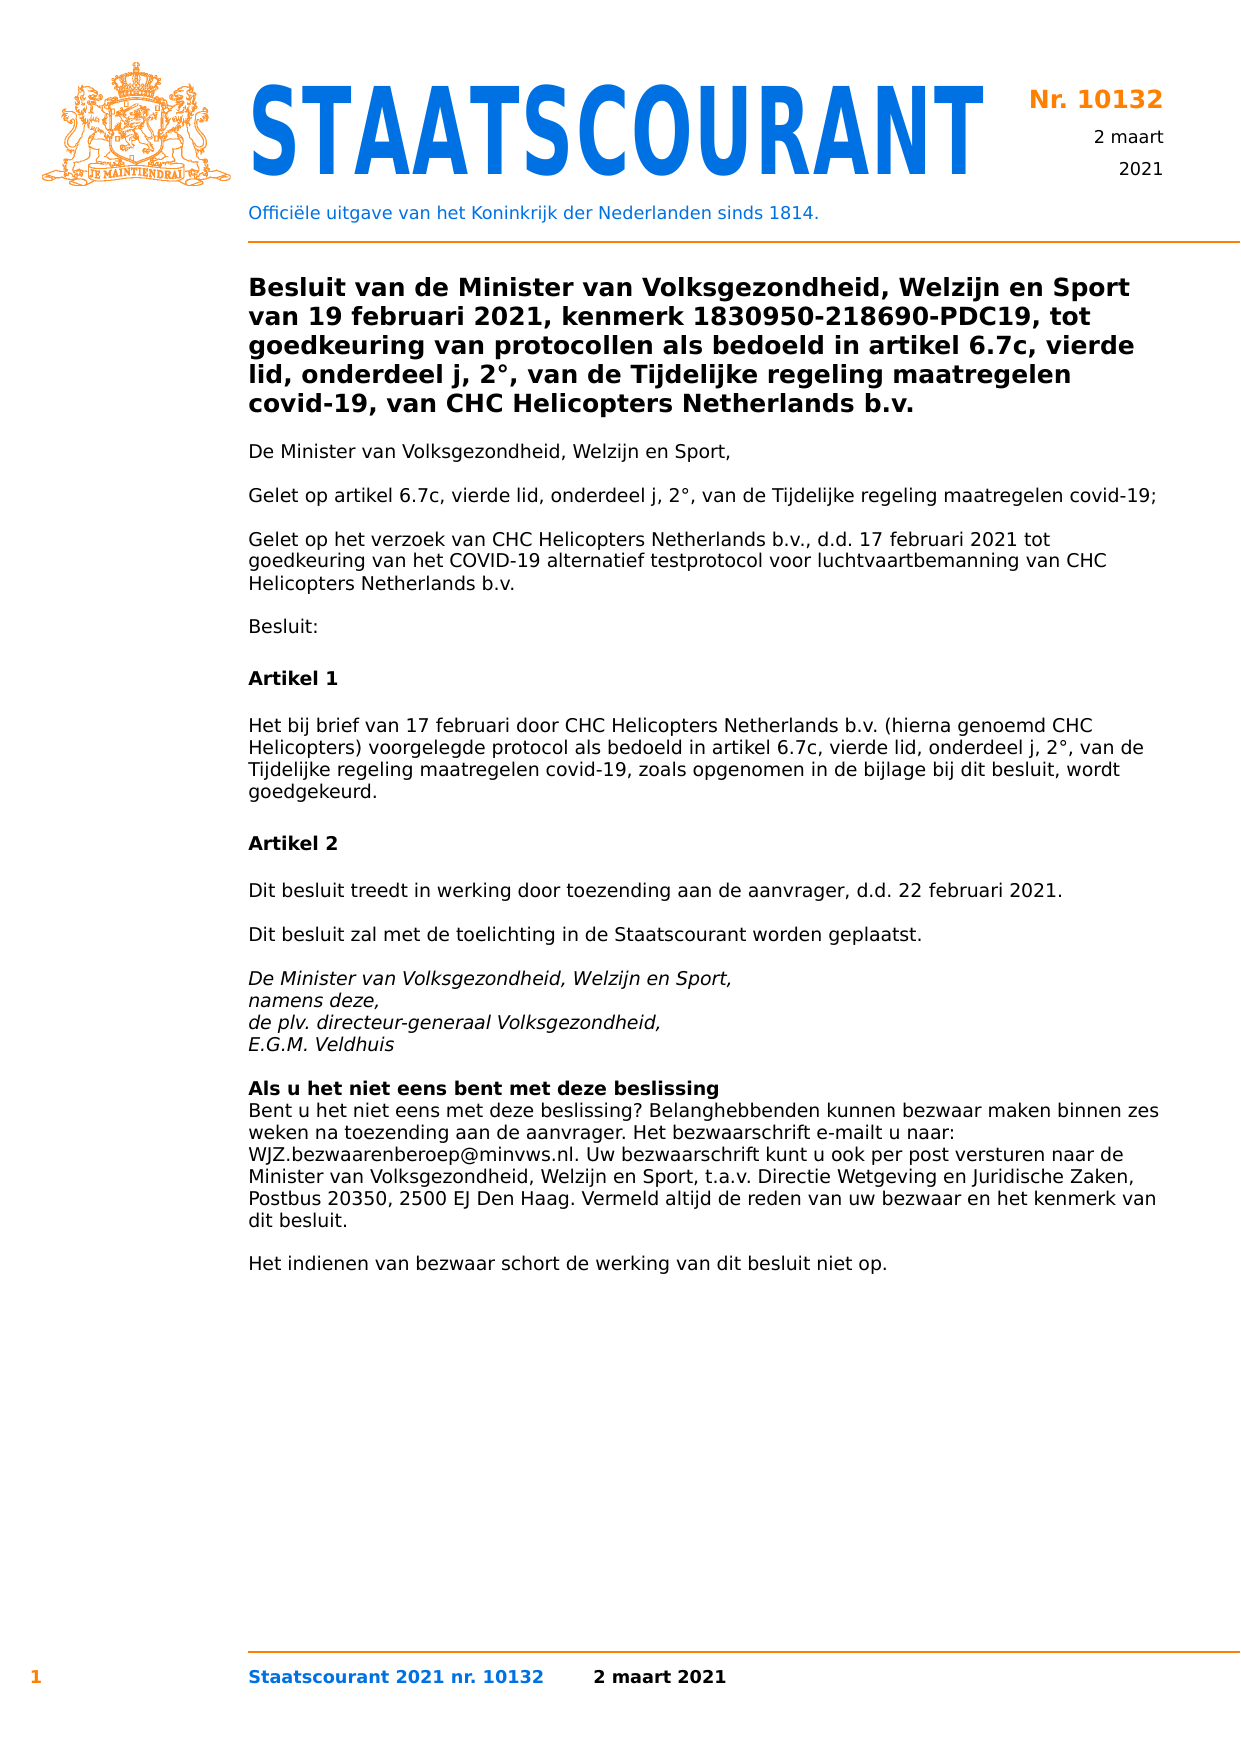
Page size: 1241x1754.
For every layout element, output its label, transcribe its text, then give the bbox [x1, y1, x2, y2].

text Gelet op het verzoek van CHC Helicopters Netherlands b.v., d.d. 17 februari 2021 tot goedkeuring van het COVID-19 alternatief testprotocol voor luchtvaartbemanning van CHC Helicopters Netherlands b.v. [248, 528, 1163, 594]
subtitle Artikel 1 [248, 668, 1163, 690]
table_header Nr. 10132 [998, 62, 1240, 121]
text Dit besluit zal met de toelichting in de Staatscourant worden geplaatst. [248, 924, 1163, 946]
text Dit besluit treedt in werking door toezending aan de aanvrager, d.d. 22 februari 2021. [248, 880, 1163, 902]
text Het indienen van bezwaar schort de werking van dit besluit niet op. [248, 1253, 1163, 1275]
text Het bij brief van 17 februari door CHC Helicopters Netherlands b.v. (hierna genoemd CHC Helicopters) voorgelegde protocol als bedoeld in artikel 6.7c, vierde lid, onderdeel j, 2°, van de Tijdelijke regeling maatregelen covid-19, zoals opgenomen in de bijlage bij dit besluit, wordt goedgekeurd. [248, 715, 1163, 803]
text Gelet op artikel 6.7c, vierde lid, onderdeel j, 2°, van de Tijdelijke regeling maatregelen covid-19; [248, 484, 1163, 507]
text De Minister van Volksgezondheid, Welzijn en Sport, namens deze, de plv. directeur-generaal Volksgezondheid, E.G.M. Veldhuis [248, 968, 1163, 1056]
table_cell 2 maart [998, 121, 1240, 153]
text Besluit: [248, 616, 1163, 638]
table_header [25, 62, 248, 241]
subtitle Besluit van de Minister van Volksgezondheid, Welzijn en Sport van 19 februari 2021, kenmerk 1830950-218690-PDC19, tot goedkeuring van protocollen als bedoeld in artikel 6.7c, vierde lid, onderdeel j, 2°, van de Tijdelijke regeling maatregelen covid-19, van CHC Helicopters Netherlands b.v. [248, 273, 1163, 419]
table_cell 2021 [998, 153, 1240, 203]
subtitle Artikel 2 [248, 833, 1163, 855]
table_cell Officiële uitgave van het Koninkrijk der Nederlanden sinds 1814. [248, 203, 1240, 241]
table_header STAATSCOURANT [248, 62, 998, 203]
text Als u het niet eens bent met deze beslissing [248, 1078, 1163, 1099]
picture [41, 62, 231, 186]
text Bent u het niet eens met deze beslissing? Belanghebbenden kunnen bezwaar maken binnen zes weken na toezending aan de aanvrager. Het bezwaarschrift e-mailt u naar: WJZ.bezwaarenberoep@minvws.nl. Uw bezwaarschrift kunt u ook per post versturen naar de Minister van Volksgezondheid, Welzijn en Sport, t.a.v. Directie Wetgeving en Juridische Zaken, Postbus 20350, 2500 EJ Den Haag. Vermeld altijd de reden van uw bezwaar en het kenmerk van dit besluit. [248, 1099, 1163, 1231]
text De Minister van Volksgezondheid, Welzijn en Sport, [248, 441, 1163, 463]
